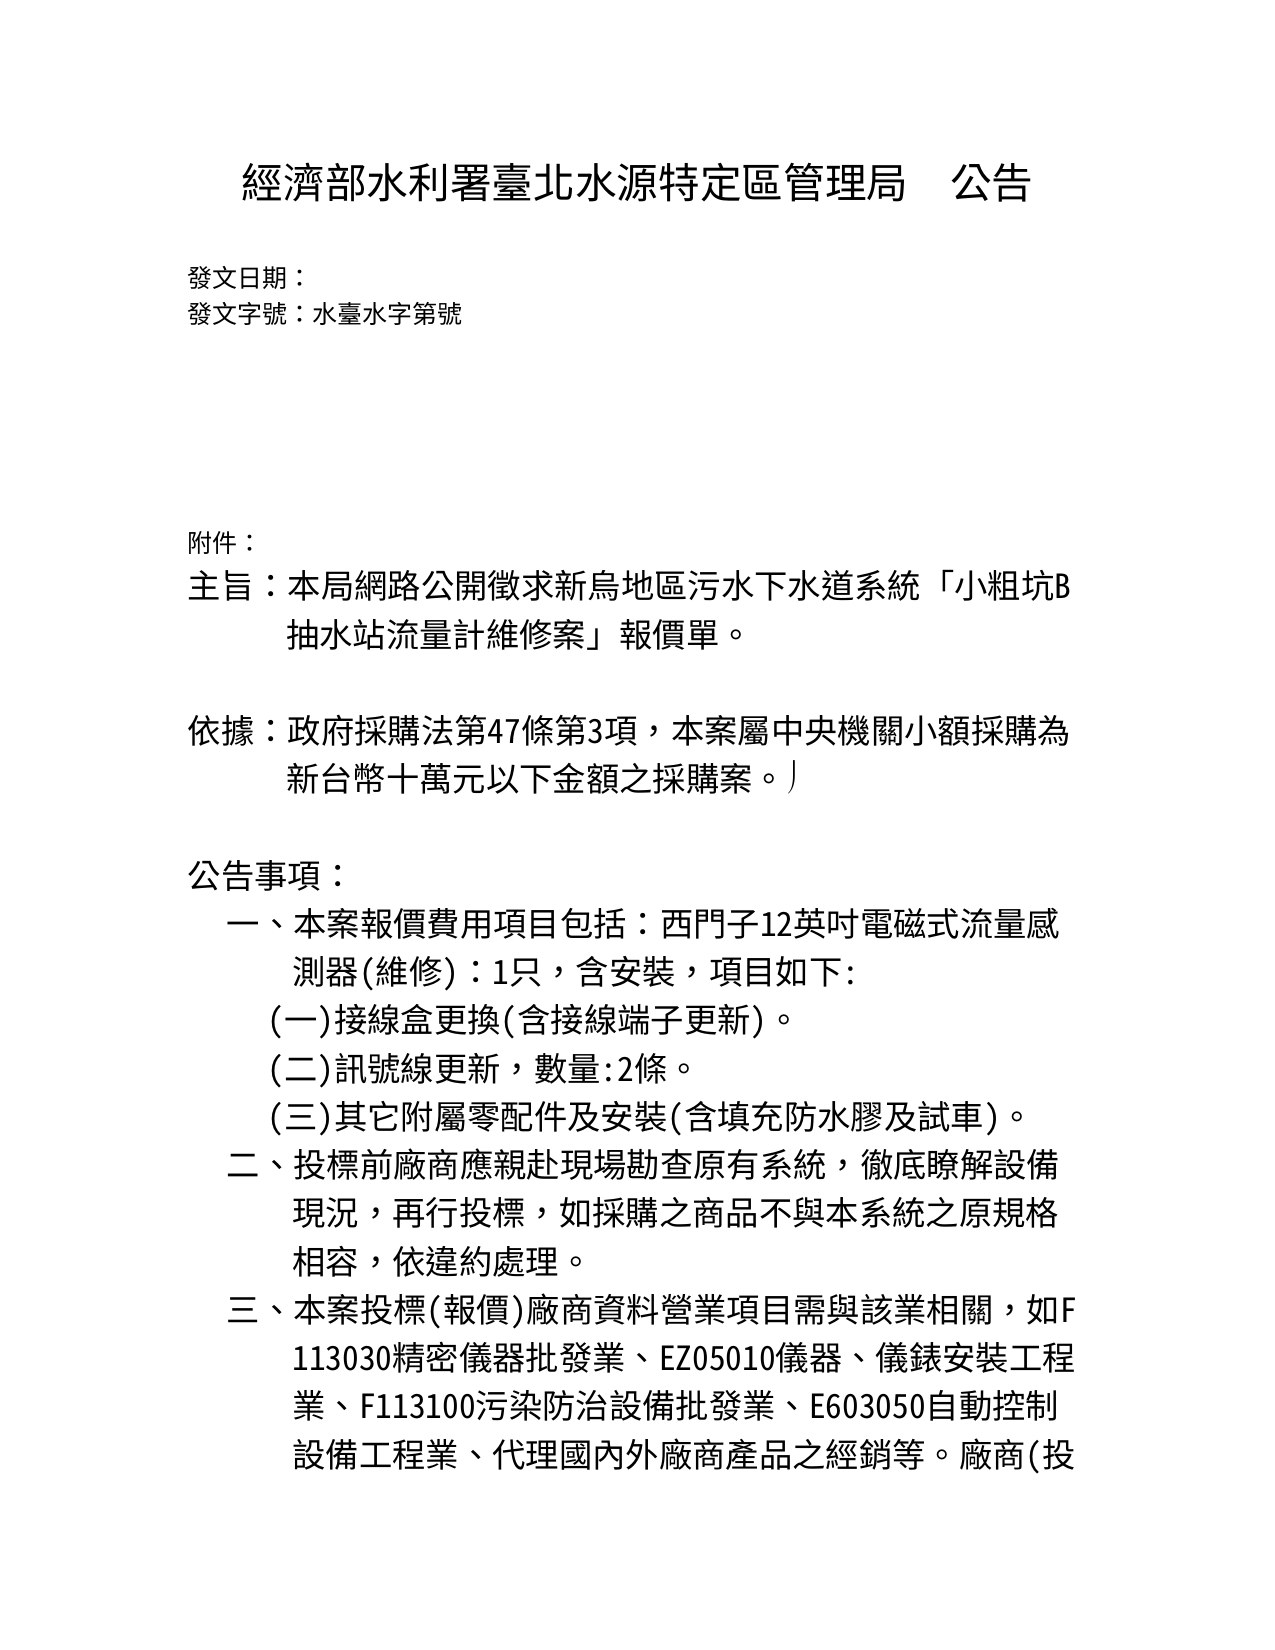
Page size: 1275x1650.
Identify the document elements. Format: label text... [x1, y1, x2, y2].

text (一)接線盒更換(含接線端子更新)。 [267, 994, 1087, 1042]
text 經濟部水利署臺北水源特定區管理局 公告 [187, 150, 1087, 210]
text 一、本案報價費用項目包括：西門子12英吋電磁式流量感測器(維修)：1只，含安裝，項目如下: [227, 898, 1087, 994]
text (二)訊號線更新，數量:2條。 [267, 1042, 1087, 1091]
text 公告事項： [187, 849, 1087, 898]
text (三)其它附屬零配件及安裝(含填充防水膠及試車)。 [267, 1091, 1087, 1139]
text 依據：政府採購法第47條第3項，本案屬中央機關小額採購為新台幣十萬元以下金額之採購案。 [187, 705, 1087, 801]
text 主旨：本局網路公開徵求新烏地區污水下水道系統「小粗坑B抽水站流量計維修案」報價單。 [187, 560, 1087, 657]
text 二、投標前廠商應親赴現場勘查原有系統，徹底瞭解設備現況，再行投標，如採購之商品不與本系統之原規格相容，依違約處理。 [227, 1139, 1087, 1284]
text 發文字號：水臺水字第號 [187, 295, 1087, 331]
text 附件： [187, 524, 1087, 560]
text 發文日期： [187, 258, 1087, 295]
text 三、本案投標(報價)廠商資料營業項目需與該業相關，如F113030精密儀器批發業、EZ05010儀器、儀錶安裝工程業、F113100污染防治設備批發業、E603050自動控制設備工程業、代理國內外廠商產品之經銷等。廠商(投 [227, 1284, 1087, 1477]
